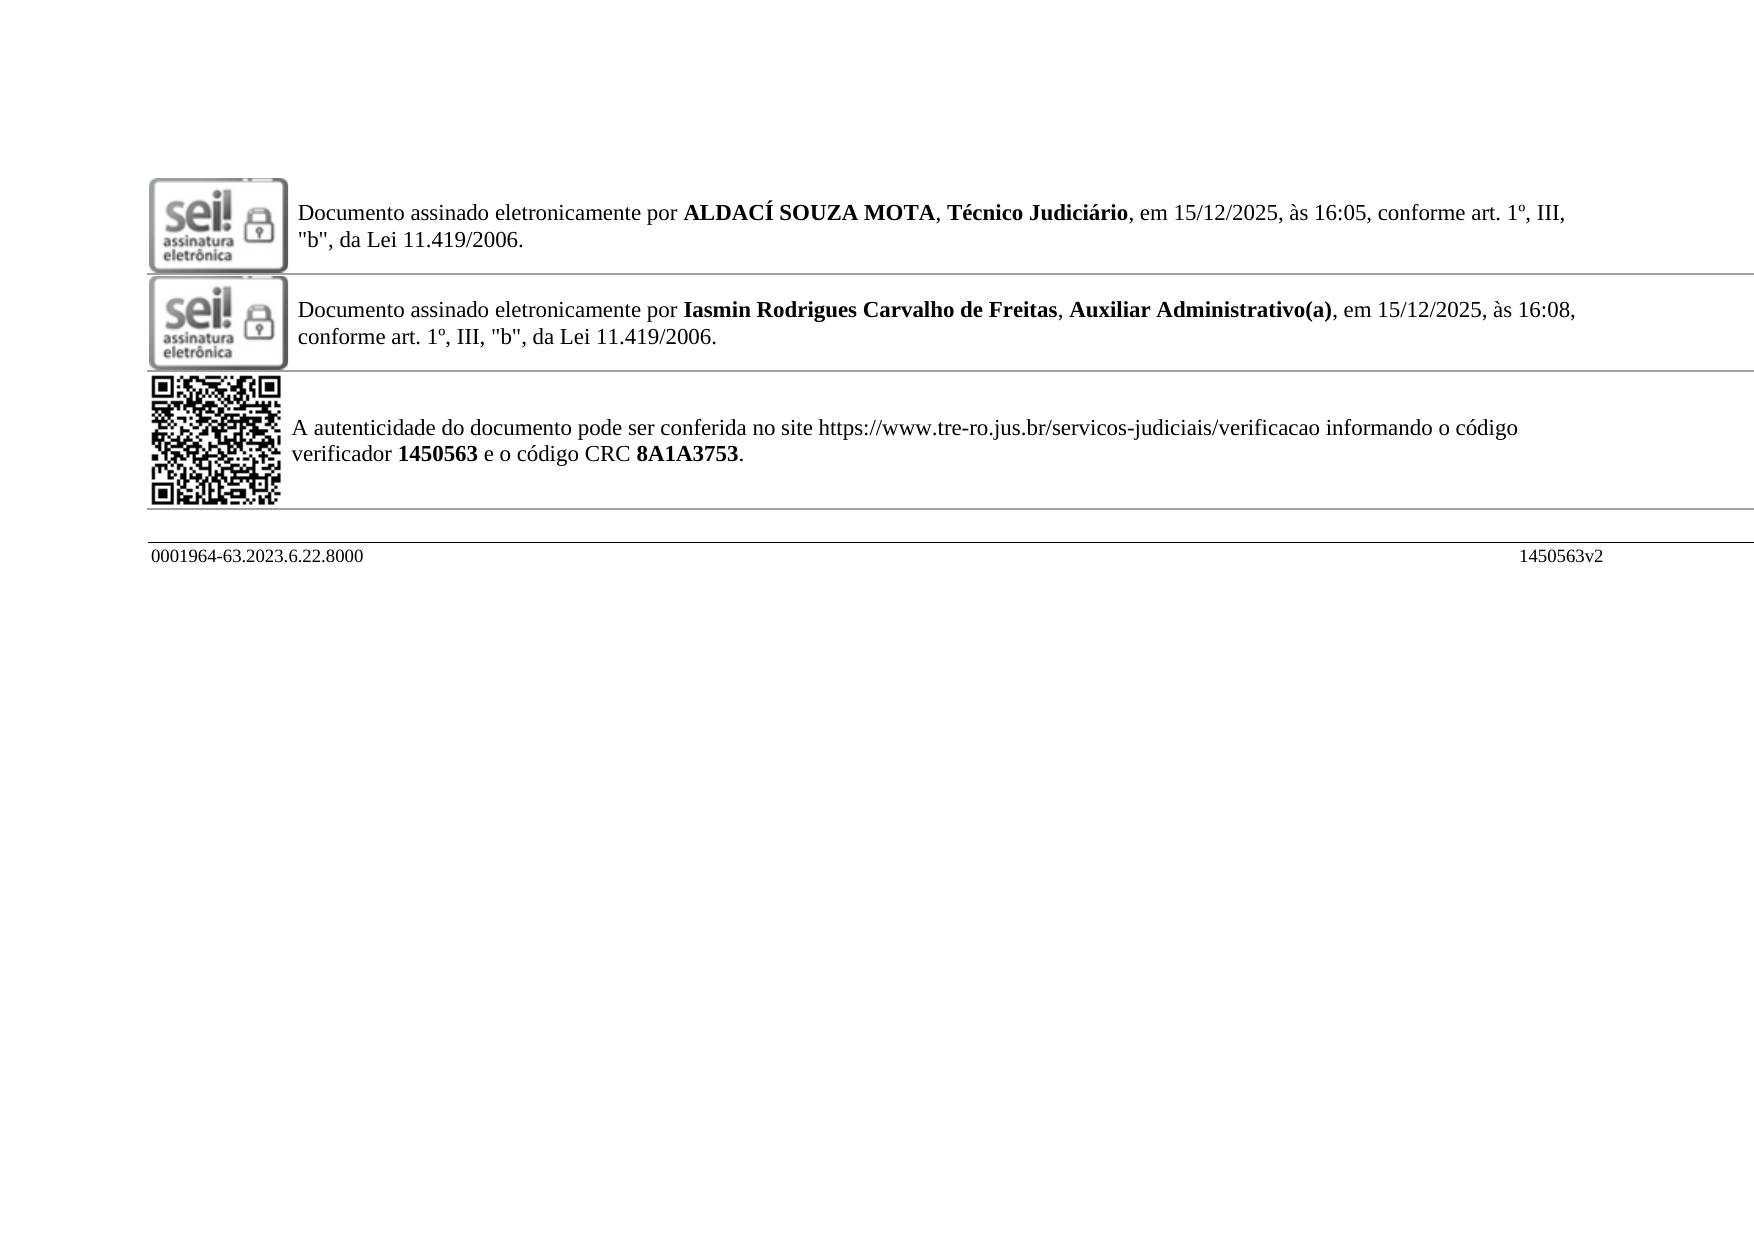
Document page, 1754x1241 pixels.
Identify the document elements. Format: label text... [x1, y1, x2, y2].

table_header [148, 372, 290, 508]
table_header Documento assinado eletronicamente por ALDACÍ SOUZA MOTA, Técnico Judiciário, em 15/12/2025, às 16:05, conforme art. 1º, III, "b", da Lei 11.419/2006. [296, 177, 1606, 273]
table_header [148, 177, 296, 273]
table_header Documento assinado eletronicamente por Iasmin Rodrigues Carvalho de Freitas, Auxiliar Administrativo(a), em 15/12/2025, às 16:08, conforme art. 1º, III, "b", da Lei 11.419/2006. [296, 275, 1606, 370]
table_header [148, 275, 296, 370]
table_header 0001964-63.2023.6.22.8000 [148, 543, 877, 570]
table_header A autenticidade do documento pode ser conferida no site https://www.tre-ro.jus.br/servicos-judiciais/verificacao informando o código verificador 1450563 e o código CRC 8A1A3753. [290, 372, 1606, 508]
table_header 1450563v2 [877, 543, 1606, 570]
